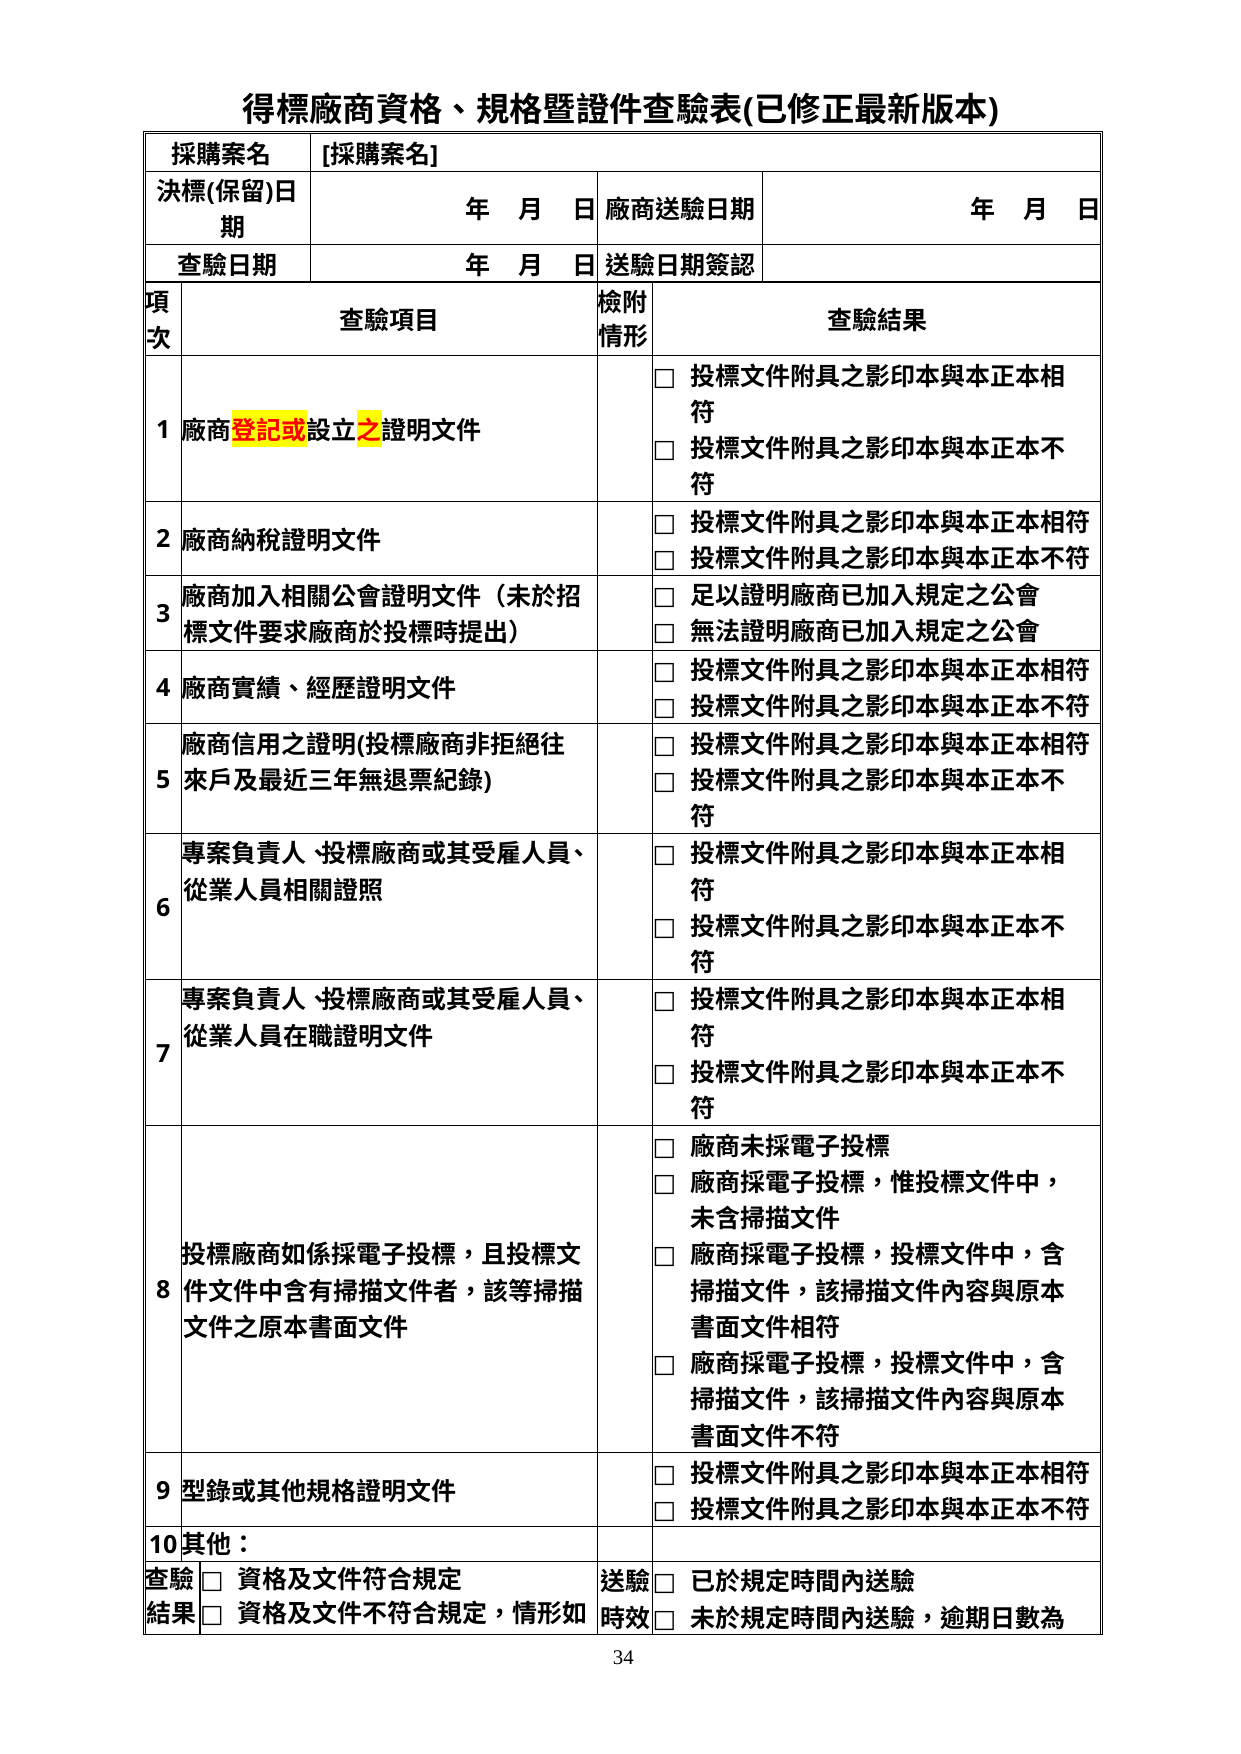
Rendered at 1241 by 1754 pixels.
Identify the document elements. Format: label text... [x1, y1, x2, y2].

table_cell 年 月 日 [311, 172, 597, 244]
table_cell 投標廠商如係採電子投標，且投標文件文件中含有掃描文件者，該等掃描文件之原本書面文件 [182, 1126, 597, 1452]
table_cell 廠商實績、經歷證明文件 [182, 651, 597, 723]
table_cell 足以證明廠商已加入規定之公會 無法證明廠商已加入規定之公會 [653, 576, 1100, 649]
table_cell [598, 834, 652, 979]
table_cell [598, 356, 652, 501]
text 得標廠商資格、規格暨證件查驗表(已修正最新版本) [94, 83, 1138, 131]
table_cell 投標文件附具之影印本與本正本相符 投標文件附具之影印本與本正本不符 [653, 651, 1100, 723]
table_cell 2 [146, 502, 181, 574]
table_cell 年 月 日 [311, 245, 597, 281]
table_cell [598, 980, 652, 1125]
table_cell [598, 1453, 652, 1526]
table_header 採購案名 [146, 134, 310, 171]
table_cell [598, 502, 652, 574]
table_cell 9 [146, 1453, 181, 1526]
table_cell 送驗日期簽認 [598, 245, 762, 281]
table_cell 投標文件附具之影印本與本正本相符 投標文件附具之影印本與本正本不符 [653, 834, 1100, 979]
table_cell 5 [146, 724, 181, 833]
table_cell [598, 724, 652, 833]
table_cell [763, 245, 1100, 281]
table_cell 投標文件附具之影印本與本正本相符 投標文件附具之影印本與本正本不符 [653, 502, 1100, 574]
table_cell 查驗項目 [182, 283, 597, 355]
table_cell 10 [146, 1527, 181, 1561]
table_cell 6 [146, 834, 181, 979]
table_cell 查驗結果 [653, 283, 1100, 355]
table_cell 決標(保留)日期 [146, 172, 310, 244]
table_cell 3 [146, 576, 181, 649]
table_cell 8 [146, 1126, 181, 1452]
table_cell 型錄或其他規格證明文件 [182, 1453, 597, 1526]
table_cell 查驗日期 [146, 245, 310, 281]
table_cell 檢附情形 [598, 283, 652, 355]
table_cell 廠商送驗日期 [598, 172, 762, 244]
table_cell 已於規定時間內送驗 未於規定時間內送驗，逾期日數為 日 [653, 1562, 1100, 1634]
table_cell 查驗結果 [146, 1562, 199, 1634]
table_header [採購案名] [311, 134, 1100, 171]
table_cell [653, 1527, 1100, 1561]
table_cell 廠商信用之證明(投標廠商非拒絕往來戶及最近三年無退票紀錄) [182, 724, 597, 833]
table_cell 投標文件附具之影印本與本正本相符 投標文件附具之影印本與本正本不符 [653, 356, 1100, 501]
table_cell 投標文件附具之影印本與本正本相符 投標文件附具之影印本與本正本不符 [653, 980, 1100, 1125]
table_cell 投標文件附具之影印本與本正本相符 投標文件附具之影印本與本正本不符 [653, 724, 1100, 833]
table_cell 年 月 日 [763, 172, 1100, 244]
table_cell 廠商納稅證明文件 [182, 502, 597, 574]
table_cell 項次 [146, 283, 181, 355]
table_cell 投標文件附具之影印本與本正本相符 投標文件附具之影印本與本正本不符 [653, 1453, 1100, 1526]
table_cell 廠商登記或設立之證明文件 [182, 356, 597, 501]
table_cell 1 [146, 356, 181, 501]
table_cell 專案負責人、投標廠商或其受雇人員、從業人員相關證照 [182, 834, 597, 979]
table_cell 資格及文件符合規定 資格及文件不符合規定，情形如下： [201, 1562, 597, 1634]
table_cell [598, 1126, 652, 1452]
table_cell 其他： [182, 1527, 597, 1561]
table_cell 4 [146, 651, 181, 723]
table_cell 7 [146, 980, 181, 1125]
table_cell 廠商加入相關公會證明文件（未於招標文件要求廠商於投標時提出） [182, 576, 597, 649]
table_cell 廠商未採電子投標 廠商採電子投標，惟投標文件中，未含掃描文件 廠商採電子投標，投標文件中，含掃描文件，該掃描文件內容與原本書面文件相符 廠商採電子投標，投標文件中，含掃描文件，該掃描文件內容與原本書面文件不符 [653, 1126, 1100, 1452]
table_cell [598, 576, 652, 649]
table_cell 送驗時效 [598, 1562, 652, 1634]
table_cell [598, 1527, 652, 1561]
table_cell 專案負責人、投標廠商或其受雇人員、從業人員在職證明文件 [182, 980, 597, 1125]
table_cell [598, 651, 652, 723]
